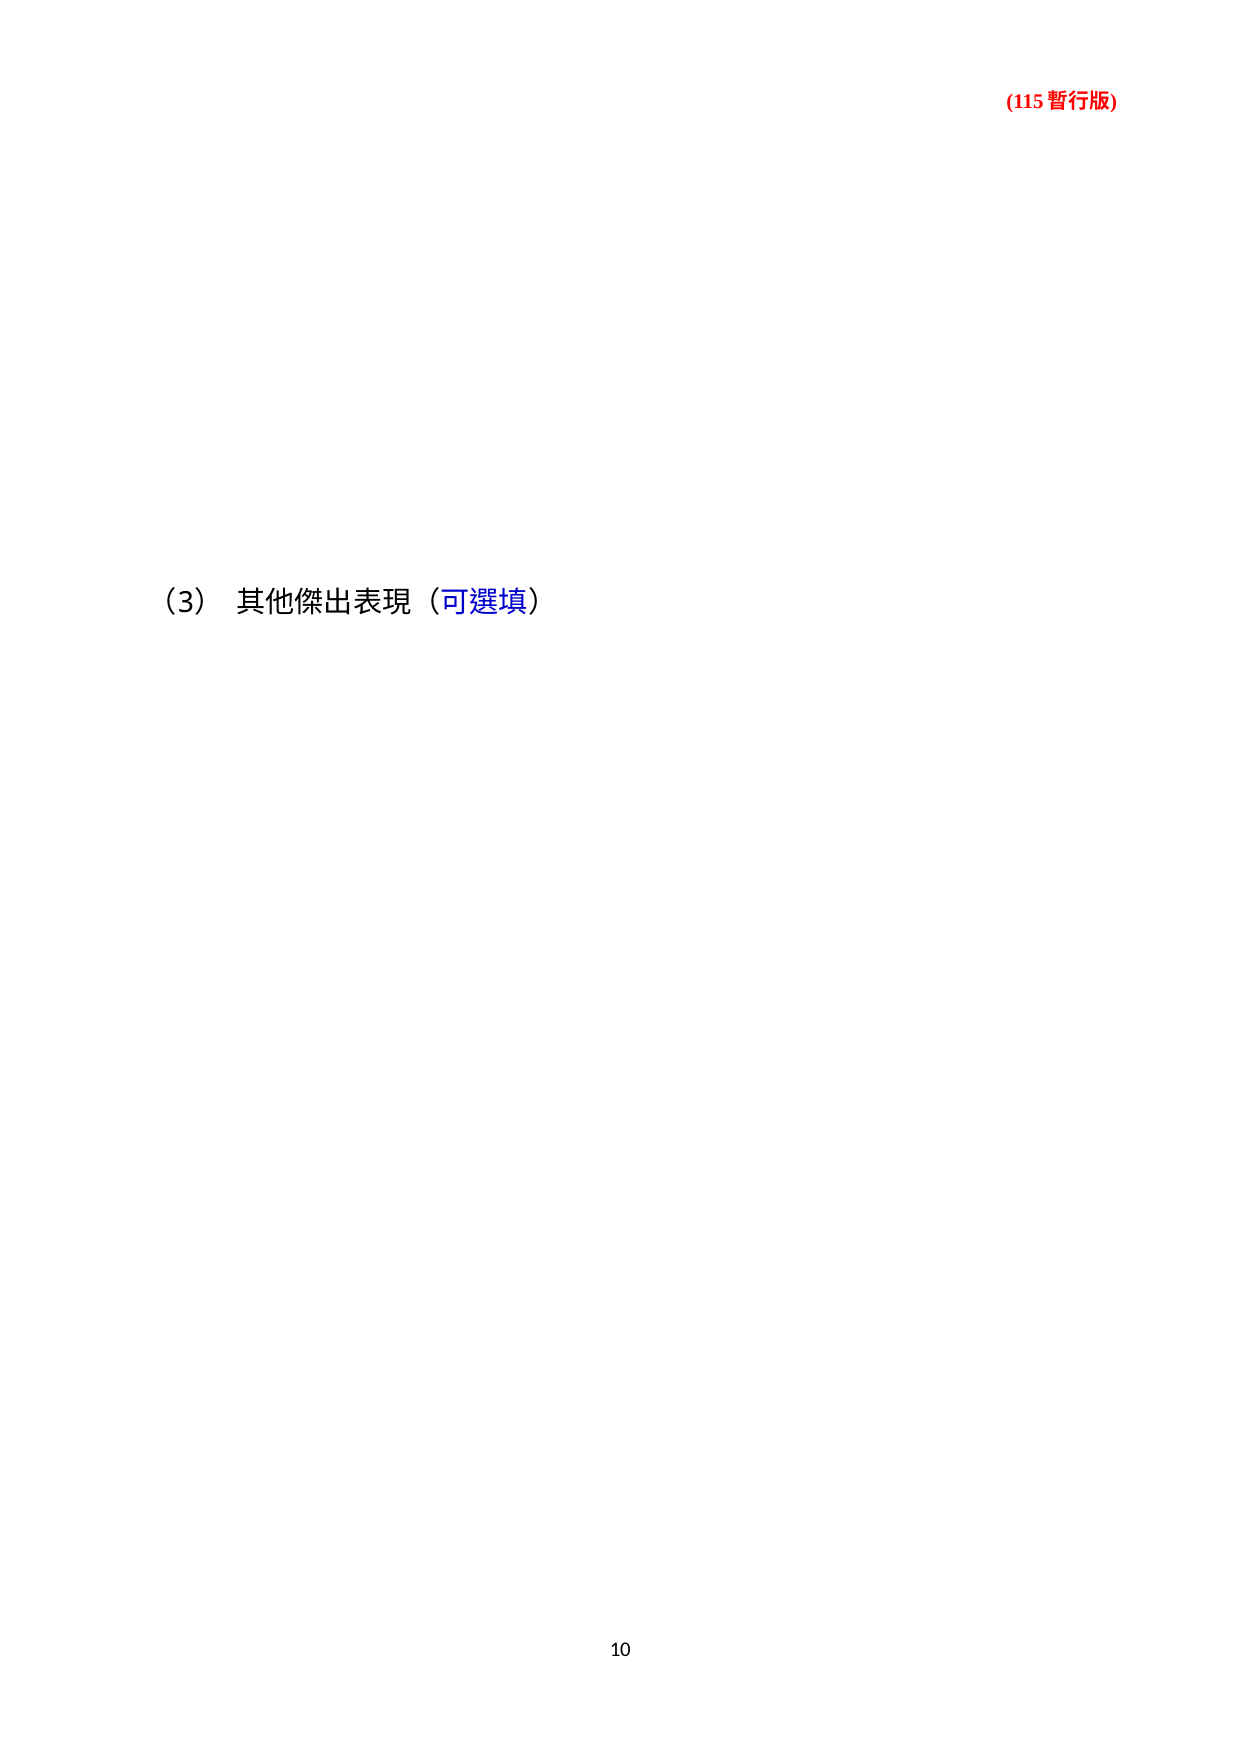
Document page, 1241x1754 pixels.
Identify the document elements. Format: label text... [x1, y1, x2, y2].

list 其他傑出表現（可選填） [148, 558, 1122, 621]
